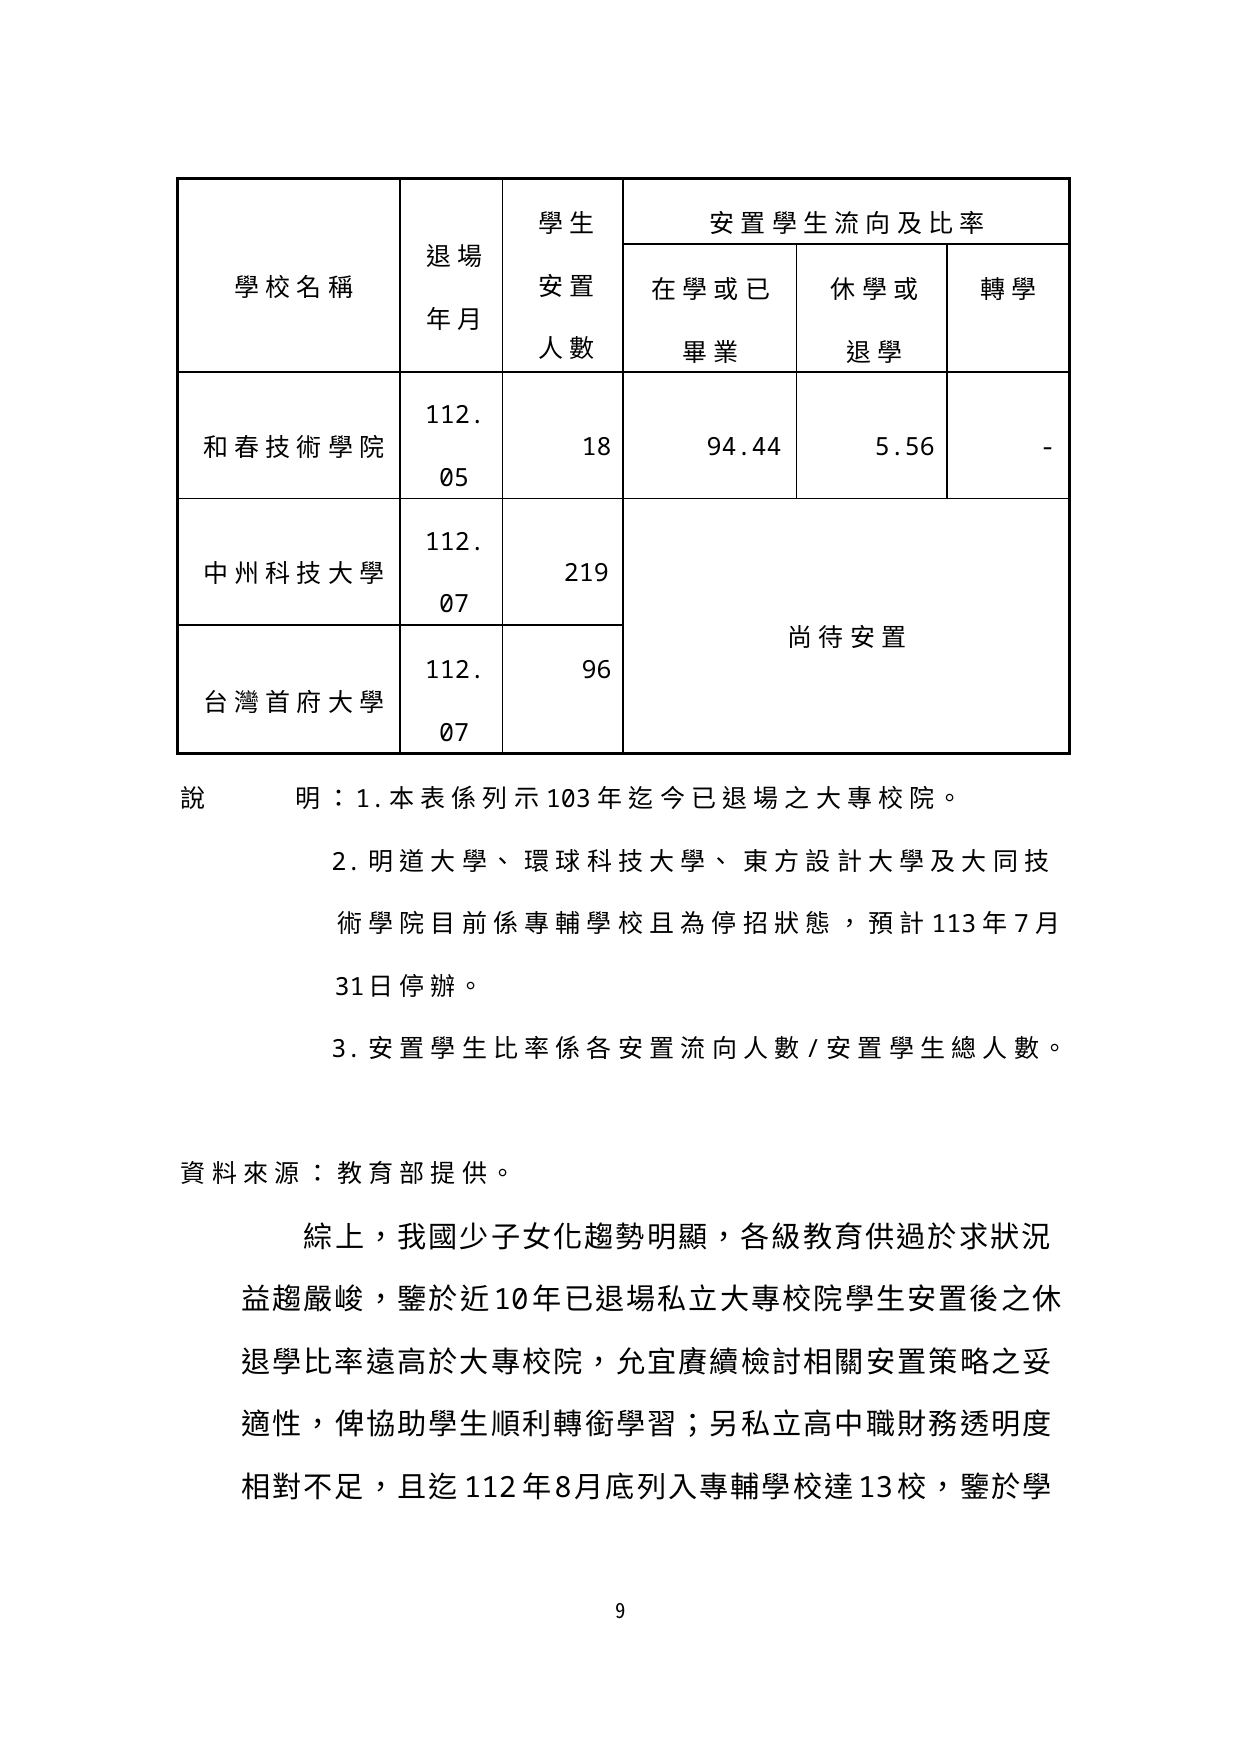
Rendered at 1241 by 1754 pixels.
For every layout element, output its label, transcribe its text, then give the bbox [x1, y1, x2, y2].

table_cell 18 [503, 373, 622, 497]
table_cell - [948, 373, 1068, 497]
text 3.安置學生比率係各安置流向人數/安置學生總人數。 [176, 1005, 1063, 1130]
table_cell 112.07 [401, 626, 502, 752]
table_cell 96 [503, 626, 622, 752]
table_cell 112.05 [401, 373, 502, 497]
text 2.明道大學、環球科技大學、東方設計大學及大同技術學院目前係專輔學校且為停招狀態，預計113年7月31日停辦。 [176, 818, 1063, 1005]
table_header 學校名稱 [179, 180, 399, 371]
table_cell 94.44 [624, 373, 796, 497]
table_cell 112.07 [401, 499, 502, 624]
text 說 明：1.本表係列示103年迄今已退場之大專校院。 [176, 755, 1063, 818]
table_header 退場 年月 [401, 180, 502, 371]
table_cell 在學或已畢業 [624, 245, 796, 371]
table_cell 台灣首府大學 [179, 626, 399, 752]
table_cell 休學或退學 [797, 245, 946, 371]
table_cell 219 [503, 499, 622, 624]
table_cell 中州科技大學 [179, 499, 399, 624]
text 綜上，我國少子女化趨勢明顯，各級教育供過於求狀況益趨嚴峻，鑒於近10年已退場私立大專校院學生安置後之休退學比率遠高於大專校院，允宜賡續檢討相關安置策略之妥適性，俾協助學生順利轉銜學習；另私立高中職財務透明度相對不足，且迄112年8月底列入專輔學校達13校，鑒於學 [236, 1193, 1063, 1505]
table_header 安置學生流向及比率 [624, 180, 1068, 243]
table_cell 5.56 [797, 373, 946, 497]
table_cell 和春技術學院 [179, 373, 399, 497]
table_cell 尚待安置 [624, 499, 1068, 752]
text 資料來源：教育部提供。 [176, 1130, 1063, 1193]
table_header 學生安置人數 [503, 180, 622, 371]
table_cell 轉學 [948, 245, 1068, 371]
